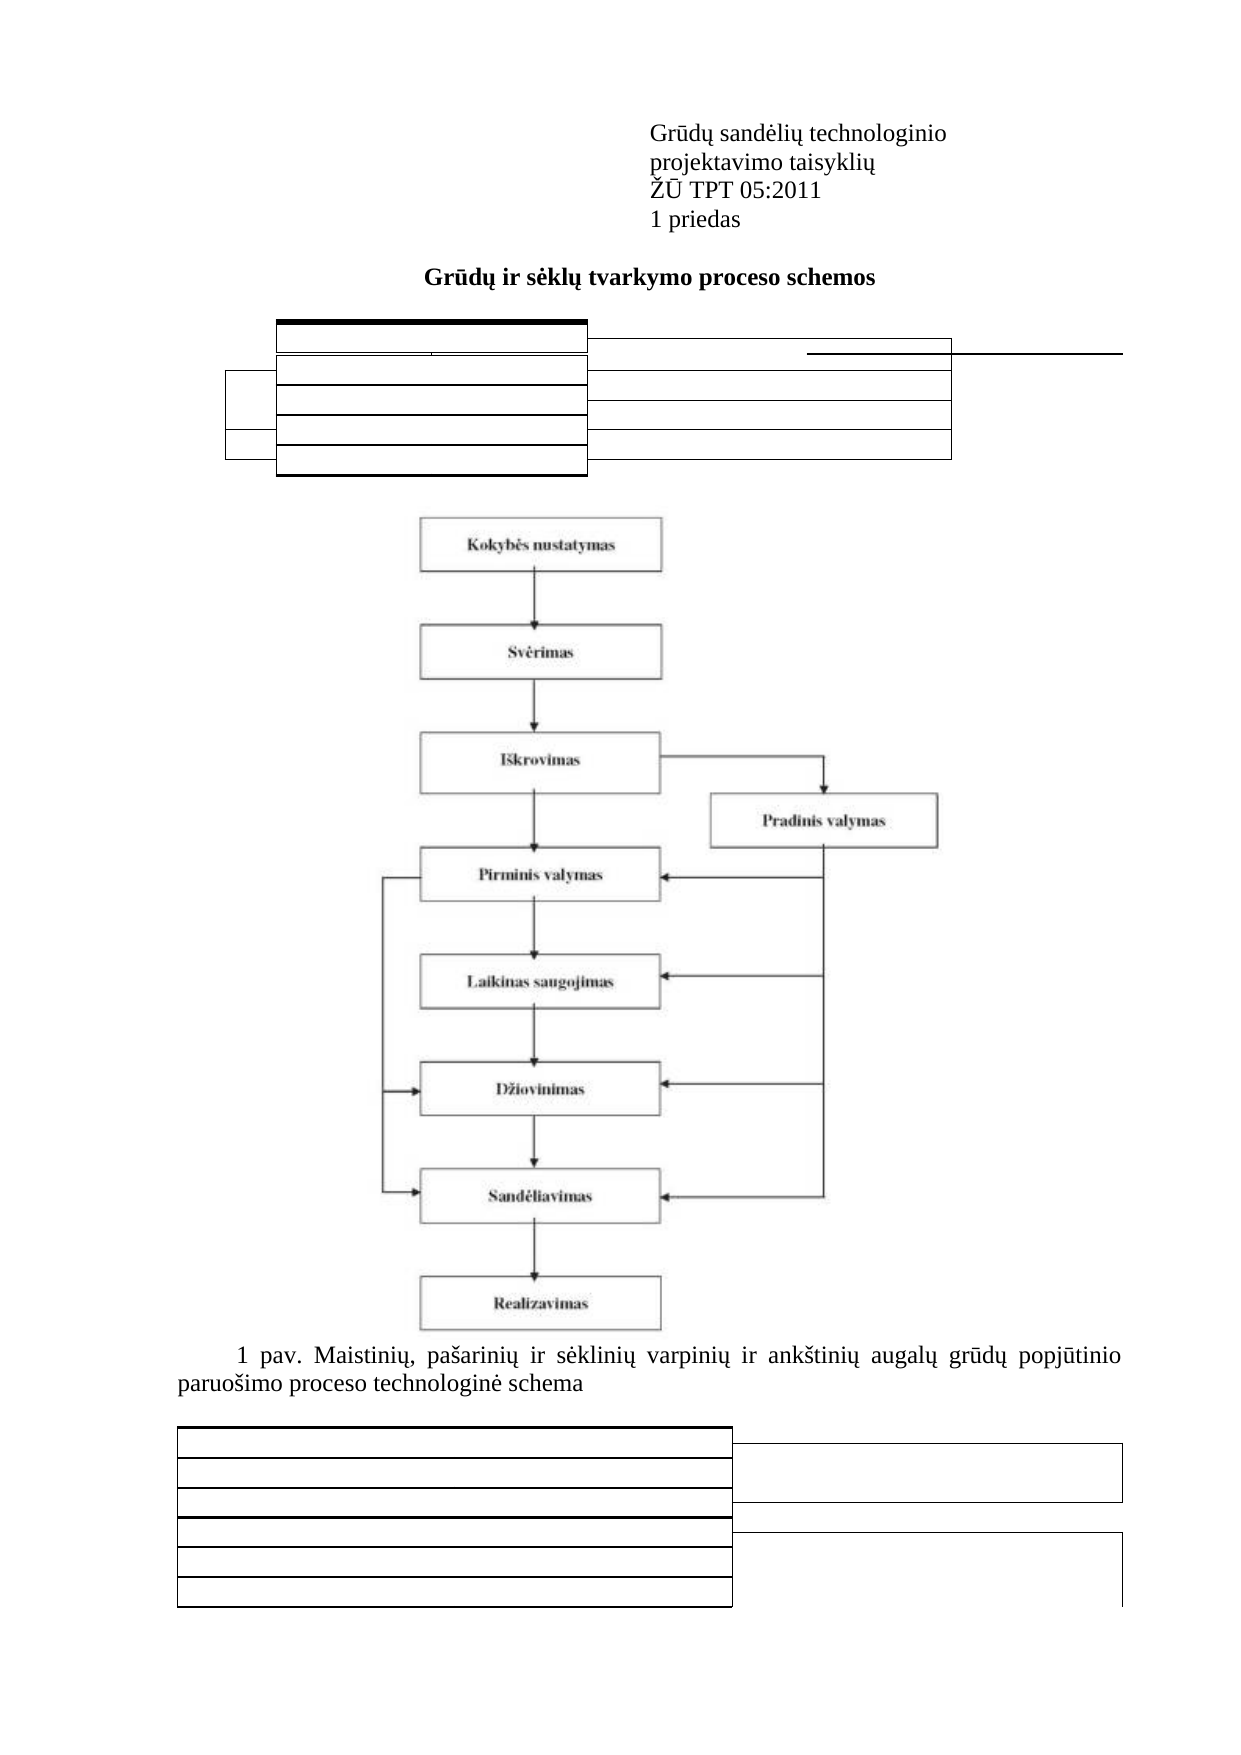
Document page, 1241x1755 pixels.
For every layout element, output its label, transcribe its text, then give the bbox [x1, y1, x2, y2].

table_cell [952, 445, 1122, 459]
table_cell [588, 415, 807, 429]
text Grūdų sandėlių technologinio [649, 118, 1122, 147]
table_cell [177, 355, 225, 370]
table_cell [733, 1591, 1122, 1606]
table_cell [807, 339, 951, 352]
table_cell [177, 429, 225, 444]
table_cell Laikinas saugojimas [277, 386, 587, 414]
table_cell [177, 324, 225, 352]
table_cell Sėklų rūšiavimas pagal ilgį [178, 1519, 732, 1546]
table_cell [733, 1488, 1122, 1502]
table_cell [177, 415, 225, 429]
text projektavimo taisyklių [649, 147, 1122, 176]
table_cell [588, 401, 807, 414]
table_cell Iškrovimas [277, 325, 587, 352]
table_cell [733, 1518, 1122, 1532]
table_cell [807, 445, 951, 459]
table_cell Svėrimas [178, 1429, 732, 1457]
table_cell [952, 415, 1122, 429]
table_cell Antrinis valymas [178, 1489, 732, 1516]
table_cell [733, 1503, 1122, 1516]
table_cell [952, 355, 1122, 370]
table_cell [952, 429, 1122, 444]
table_cell [951, 324, 1122, 338]
text 1 pav. Maistinių, pašarinių ir sėklinių varpinių ir ankštinių augalų grūdų popjūtinio paruošimo proceso technologinė schema [177, 1340, 1122, 1397]
table_cell Kokybės nustatymas [178, 1578, 732, 1606]
table_cell [225, 355, 276, 370]
table_cell [177, 445, 225, 459]
table_cell [807, 401, 951, 414]
table_cell [807, 324, 951, 338]
table_cell [952, 385, 1122, 399]
table_cell Džiovinimas [277, 416, 587, 444]
table_cell Sėklų rūšiavimas pagal svorį [178, 1548, 732, 1576]
table_cell [733, 1577, 1122, 1591]
table_cell [588, 324, 807, 338]
table_cell [952, 370, 1122, 384]
table_cell [733, 1533, 1122, 1546]
table_cell [733, 1562, 1122, 1576]
table_cell [807, 430, 951, 444]
table_cell [226, 445, 276, 459]
table_cell [226, 385, 276, 414]
table_cell [733, 1547, 1122, 1562]
table_cell [588, 355, 807, 370]
table_cell [952, 400, 1122, 414]
table_cell [807, 415, 951, 429]
table_cell [807, 355, 951, 370]
table_cell [588, 385, 807, 399]
table_cell [733, 1428, 1122, 1442]
text ŽŪ TPT 05:2011 [649, 176, 1122, 204]
table_cell [951, 459, 1122, 473]
table_cell [807, 385, 951, 399]
table_cell [225, 460, 276, 473]
table_cell [733, 1444, 1122, 1457]
table_cell [733, 1458, 1122, 1472]
table_cell Pirminis valymas [178, 1459, 732, 1487]
table_cell [177, 385, 225, 414]
table_cell [588, 460, 807, 473]
text 1 priedas [649, 204, 1122, 233]
table_cell [177, 370, 225, 384]
table_cell [226, 430, 276, 444]
table_cell [588, 339, 807, 352]
table_cell [226, 371, 276, 384]
table_cell [588, 445, 807, 459]
table_cell [733, 1472, 1122, 1487]
table_cell [225, 324, 276, 352]
text Grūdų ir sėklų tvarkymo proceso schemos [177, 262, 1122, 291]
table_cell [226, 415, 276, 429]
table_cell [807, 460, 951, 473]
table_cell [177, 459, 225, 473]
table_cell [807, 371, 951, 384]
table_cell Pirminis valymas [277, 356, 587, 384]
table_cell [588, 371, 807, 384]
table_cell Sandėliavimas [277, 446, 587, 473]
table_cell [588, 430, 807, 444]
table_cell [952, 338, 1122, 352]
